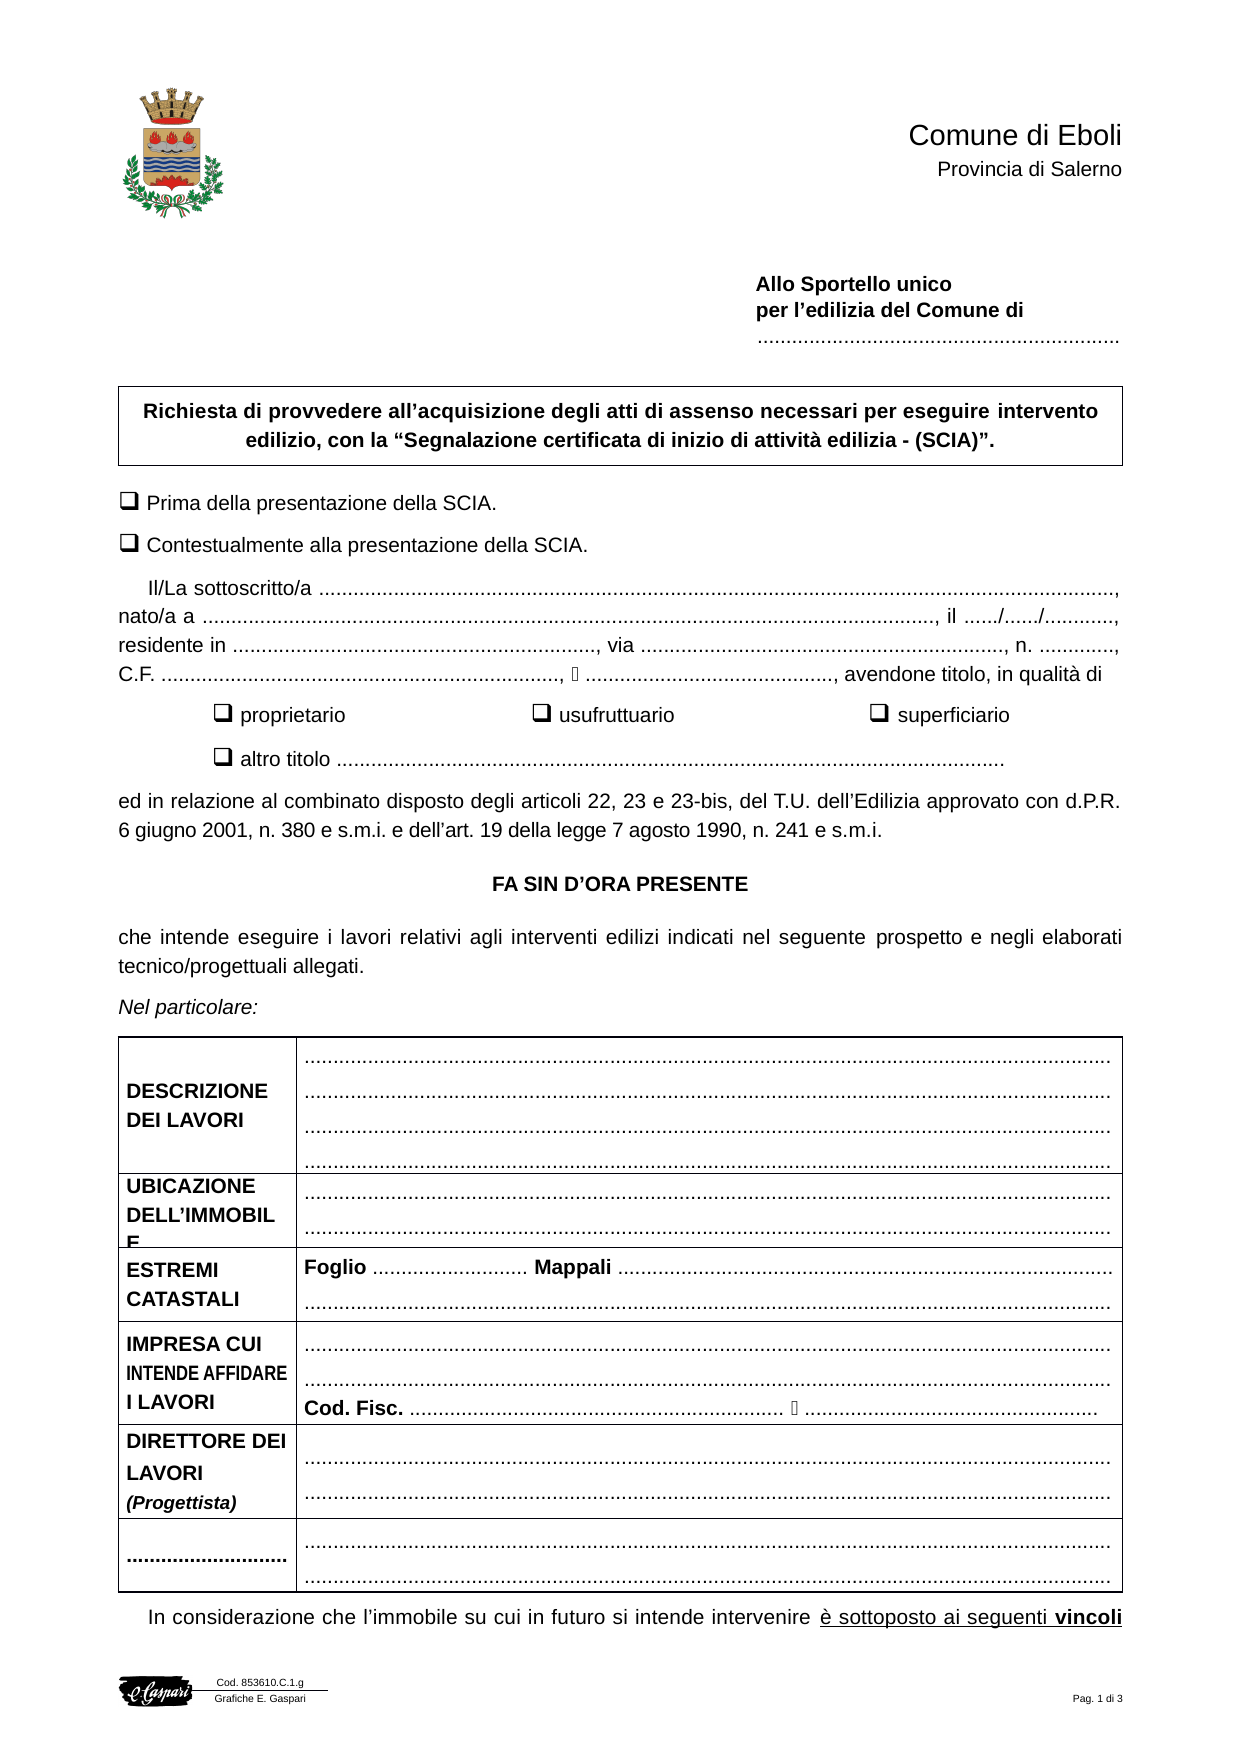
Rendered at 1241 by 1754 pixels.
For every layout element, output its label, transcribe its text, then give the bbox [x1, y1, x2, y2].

text che intende eseguire i lavori relativi agli interventi edilizi indicati nel seguente prospetto e negli elaborati tecnico/progettuali allegati. [118, 925, 1122, 978]
text Il/La sottoscritto/a .........................................................................................................................................., nato/a a ..............................................................................................................................., il ....../....../............, residente in ..............................................................., via ..............................................................., n. ............., C.F. .....................................................................,  ..........................................., avendone titolo, in qualità di [118, 576, 1122, 686]
table_cell Foglio ........................... Mappali ...................................................................................... ............................................................................................................................................ [297, 1248, 1122, 1321]
table_header DESCRIZIONE DEI LAVORI [119, 1038, 296, 1173]
text  Prima della presentazione della SCIA. [118, 491, 1122, 516]
table_cell ............................................................................................................................................ ............................................................................................................................................ [297, 1519, 1122, 1591]
text  proprietario  usufruttuario  superficiario [118, 703, 1122, 728]
text ed in relazione al combinato disposto degli articoli 22, 23 e 23-bis, del T.U. dell’Edilizia approvato con d.P.R. 6 giugno 2001, n. 380 e s.m.i. e dell’art. 19 della legge 7 agosto 1990, n. 241 e s.m.i. [118, 789, 1122, 842]
table_cell ............................ [119, 1519, 296, 1591]
table_cell ............................................................................................................................................ ............................................................................................................................................ [297, 1174, 1122, 1247]
table_cell ............................................................................................................................................ ............................................................................................................................................ [297, 1425, 1122, 1518]
text  Contestualmente alla presentazione della SCIA. [118, 533, 1122, 558]
table_cell UBICAZIONE DELL’IMMOBILE [119, 1174, 296, 1247]
table_cell ............................................................................................................................................ ............................................................................................................................................ Cod. Fisc. .................................................................  ................................................... [297, 1322, 1122, 1424]
text In considerazione che l’immobile su cui in futuro si intende intervenire è sottoposto ai seguenti vincoli [118, 1605, 1122, 1629]
table_cell ESTREMI CATASTALI [119, 1248, 296, 1321]
text Comune di Eboli [224, 118, 1122, 152]
text  altro titolo .................................................................................................................... [118, 746, 1122, 771]
table_cell DIRETTORE DEI LAVORI (Progettista) [119, 1425, 296, 1518]
table_header ............................................................................................................................................ ............................................................................................................................................ ............................................................................................................................................ ............................................................................................................................................ [297, 1038, 1122, 1173]
picture [118, 1675, 193, 1707]
text per l’edilizia del Comune di [756, 298, 1122, 322]
text Provincia di Salerno [224, 157, 1122, 181]
table_cell IMPRESA CUI INTENDE AFFIDARE I LAVORI [119, 1322, 296, 1424]
text FA SIN D’ORA PRESENTE [118, 871, 1122, 895]
text Allo Sportello unico [755, 272, 1122, 296]
picture [122, 87, 224, 219]
text ............................................................... [756, 324, 1122, 348]
table_header Richiesta di provvedere all’acquisizione degli atti di assenso necessari per eseguire intervento edilizio, con la “Segnalazione certificata di inizio di attività edilizia - (SCIA)”. [119, 387, 1122, 464]
text Nel particolare: [118, 995, 1122, 1019]
